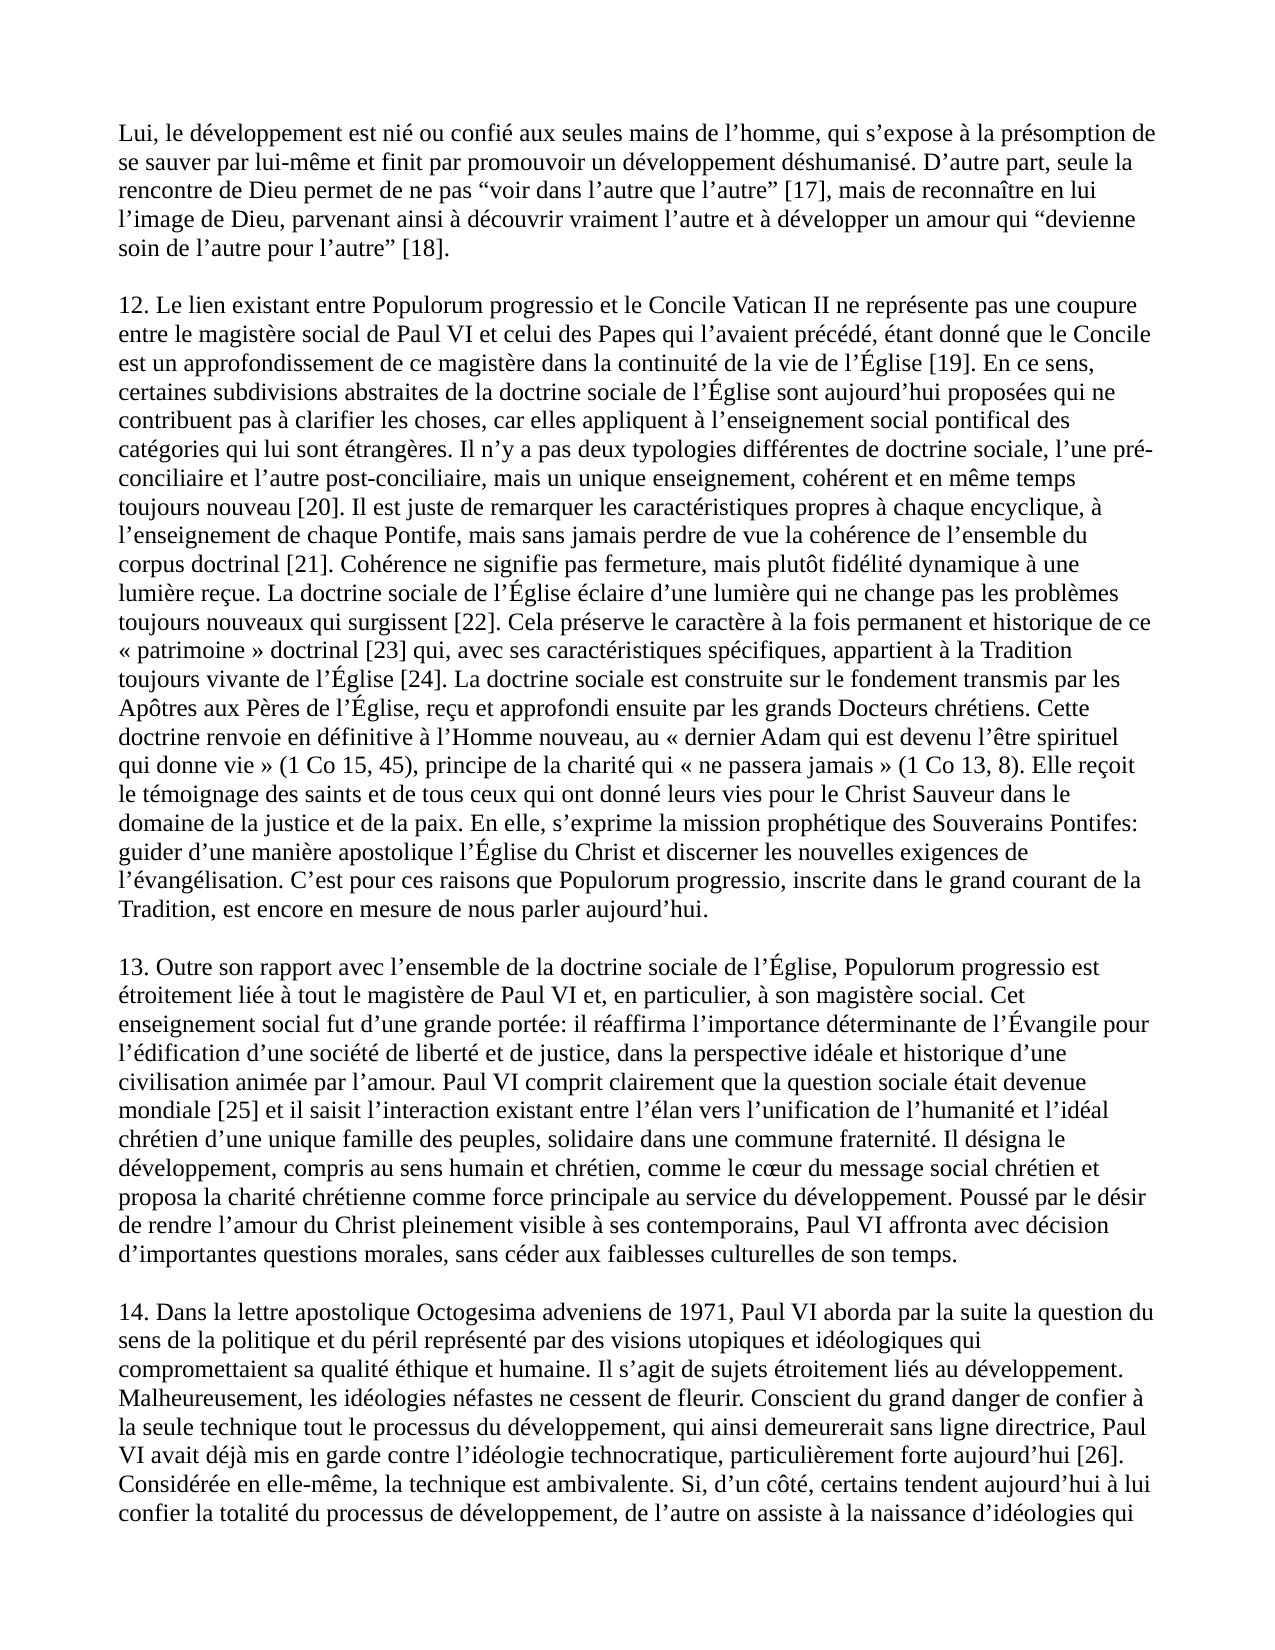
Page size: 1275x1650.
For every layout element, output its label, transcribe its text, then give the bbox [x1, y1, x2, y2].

text 14. Dans la lettre apostolique Octogesima adveniens de 1971, Paul VI aborda par la suite la question du sens de la politique et du péril représenté par des visions utopiques et idéologiques qui compromettaient sa qualité éthique et humaine. Il s’agit de sujets étroitement liés au développement. Malheureusement, les idéologies néfastes ne cessent de fleurir. Conscient du grand danger de confier à la seule technique tout le processus du développement, qui ainsi demeurerait sans ligne directrice, Paul VI avait déjà mis en garde contre l’idéologie technocratique, particulièrement forte aujourd’hui [26]. Considérée en elle-même, la technique est ambivalente. Si, d’un côté, certains tendent aujourd’hui à lui confier la totalité du processus de développement, de l’autre on assiste à la naissance d’idéologies qui [118, 1297, 1157, 1527]
text 12. Le lien existant entre Populorum progressio et le Concile Vatican II ne représente pas une coupure entre le magistère social de Paul VI et celui des Papes qui l’avaient précédé, étant donné que le Concile est un approfondissement de ce magistère dans la continuité de la vie de l’Église [19]. En ce sens, certaines subdivisions abstraites de la doctrine sociale de l’Église sont aujourd’hui proposées qui ne contribuent pas à clarifier les choses, car elles appliquent à l’enseignement social pontifical des catégories qui lui sont étrangères. Il n’y a pas deux typologies différentes de doctrine sociale, l’une pré-conciliaire et l’autre post-conciliaire, mais un unique enseignement, cohérent et en même temps toujours nouveau [20]. Il est juste de remarquer les caractéristiques propres à chaque encyclique, à l’enseignement de chaque Pontife, mais sans jamais perdre de vue la cohérence de l’ensemble du corpus doctrinal [21]. Cohérence ne signifie pas fermeture, mais plutôt fidélité dynamique à une lumière reçue. La doctrine sociale de l’Église éclaire d’une lumière qui ne change pas les problèmes toujours nouveaux qui surgissent [22]. Cela préserve le caractère à la fois permanent et historique de ce « patrimoine » doctrinal [23] qui, avec ses caractéristiques spécifiques, appartient à la Tradition toujours vivante de l’Église [24]. La doctrine sociale est construite sur le fondement transmis par les Apôtres aux Pères de l’Église, reçu et approfondi ensuite par les grands Docteurs chrétiens. Cette doctrine renvoie en définitive à l’Homme nouveau, au « dernier Adam qui est devenu l’être spirituel qui donne vie » (1 Co 15, 45), principe de la charité qui « ne passera jamais » (1 Co 13, 8). Elle reçoit le témoignage des saints et de tous ceux qui ont donné leurs vies pour le Christ Sauveur dans le domaine de la justice et de la paix. En elle, s’exprime la mission prophétique des Souverains Pontifes: guider d’une manière apostolique l’Église du Christ et discerner les nouvelles exigences de l’évangélisation. C’est pour ces raisons que Populorum progressio, inscrite dans le grand courant de la Tradition, est encore en mesure de nous parler aujourd’hui. [118, 291, 1157, 923]
text 13. Outre son rapport avec l’ensemble de la doctrine sociale de l’Église, Populorum progressio est étroitement liée à tout le magistère de Paul VI et, en particulier, à son magistère social. Cet enseignement social fut d’une grande portée: il réaffirma l’importance déterminante de l’Évangile pour l’édification d’une société de liberté et de justice, dans la perspective idéale et historique d’une civilisation animée par l’amour. Paul VI comprit clairement que la question sociale était devenue mondiale [25] et il saisit l’interaction existant entre l’élan vers l’unification de l’humanité et l’idéal chrétien d’une unique famille des peuples, solidaire dans une commune fraternité. Il désigna le développement, compris au sens humain et chrétien, comme le cœur du message social chrétien et proposa la charité chrétienne comme force principale au service du développement. Poussé par le désir de rendre l’amour du Christ pleinement visible à ses contemporains, Paul VI affronta avec décision d’importantes questions morales, sans céder aux faiblesses culturelles de son temps. [118, 952, 1157, 1268]
text Lui, le développement est nié ou confié aux seules mains de l’homme, qui s’expose à la présomption de se sauver par lui-même et finit par promouvoir un développement déshumanisé. D’autre part, seule la rencontre de Dieu permet de ne pas “voir dans l’autre que l’autre” [17], mais de reconnaître en lui l’image de Dieu, parvenant ainsi à découvrir vraiment l’autre et à développer un amour qui “devienne soin de l’autre pour l’autre” [18]. [118, 118, 1157, 262]
